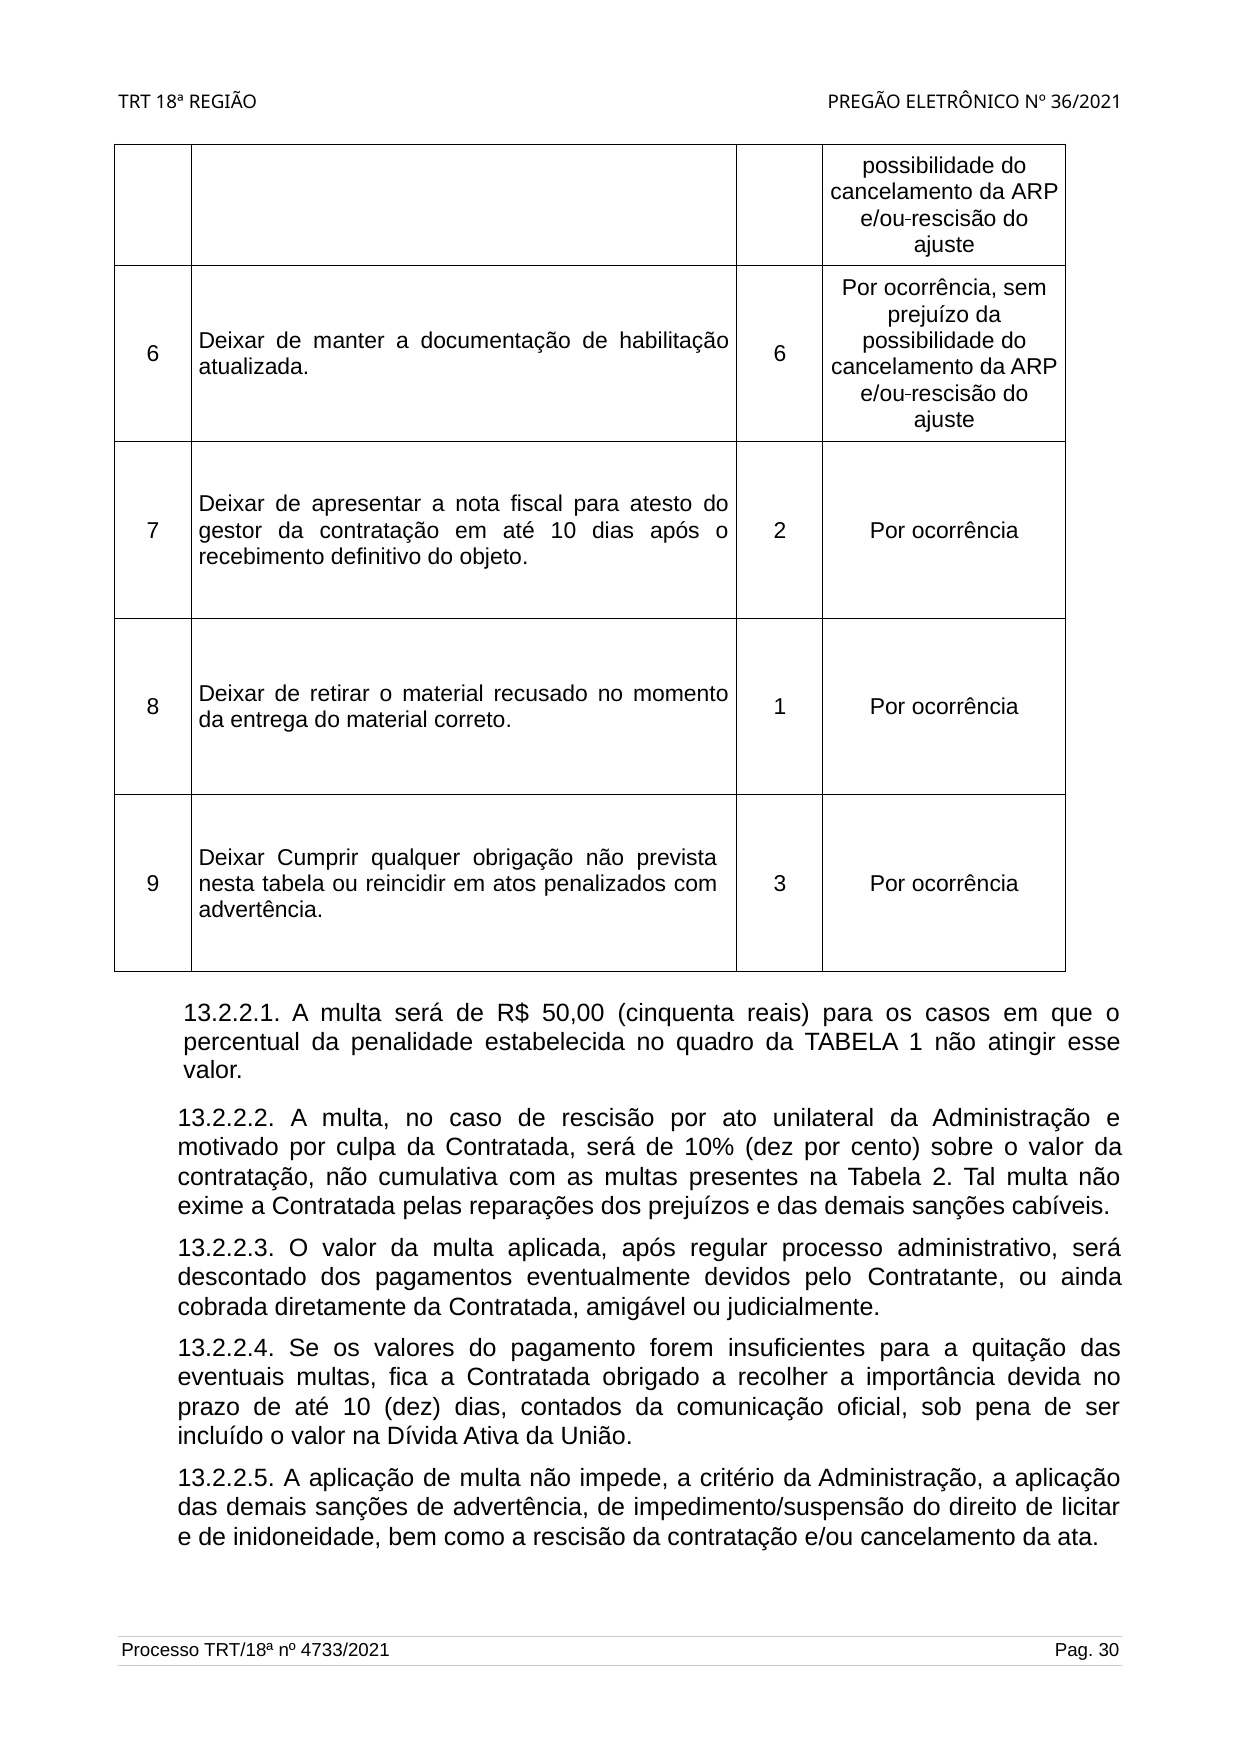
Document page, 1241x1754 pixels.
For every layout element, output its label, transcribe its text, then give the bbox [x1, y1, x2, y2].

table_cell 7 [115, 442, 191, 618]
table_cell Por ocorrência, sem prejuízo da possibilidade do cancelamento da ARP e/ou rescisão do ajuste [823, 266, 1065, 441]
text 13.2.2.1. A multa será de R$ 50,00 (cinquenta reais) para os casos em que o percentual da penalidade estabelecida no quadro da TABELA 1 não atingir esse valor. [183, 998, 1122, 1084]
text 13.2.2.2. A multa, no caso de rescisão por ato unilateral da Administração e motivado por culpa da Contratada, será de 10% (dez por cento) sobre o valor da contratação, não cumulativa com as multas presentes na Tabela 2. Tal multa não exime a Contratada pelas reparações dos prejuízos e das demais sanções cabíveis. [177, 1102, 1122, 1220]
table_cell 1 [737, 619, 822, 794]
table_cell [115, 145, 191, 264]
text 13.2.2.4. Se os valores do pagamento forem insuficientes para a quitação das eventuais multas, fica a Contratada obrigado a recolher a importância devida no prazo de até 10 (dez) dias, contados da comunicação oficial, sob pena de ser incluído o valor na Dívida Ativa da União. [177, 1332, 1122, 1450]
table_cell Por ocorrência [823, 619, 1065, 794]
table_cell possibilidade do cancelamento da ARP e/ou rescisão do ajuste [823, 145, 1065, 264]
table_cell 2 [737, 442, 822, 618]
table_cell Por ocorrência [823, 795, 1065, 971]
text 13.2.2.3. O valor da multa aplicada, após regular processo administrativo, será descontado dos pagamentos eventualmente devidos pelo Contratante, ou ainda cobrada diretamente da Contratada, amigável ou judicialmente. [177, 1232, 1122, 1320]
table_cell Deixar Cumprir qualquer obrigação não prevista nesta tabela ou reincidir em atos penalizados com advertência. [192, 795, 736, 971]
table_cell Por ocorrência [823, 442, 1065, 618]
table_cell 6 [115, 266, 191, 441]
table_cell Deixar de manter a documentação de habilitação atualizada. [192, 266, 736, 441]
table_cell Deixar de retirar o material recusado no momento da entrega do material correto. [192, 619, 736, 794]
table_cell 3 [737, 795, 822, 971]
table_cell 8 [115, 619, 191, 794]
table_cell [737, 145, 822, 264]
table_cell [192, 145, 736, 264]
text 13.2.2.5. A aplicação de multa não impede, a critério da Administração, a aplicação das demais sanções de advertência, de impedimento/suspensão do direito de licitar e de inidoneidade, bem como a rescisão da contratação e/ou cancelamento da ata. [177, 1462, 1122, 1550]
table_cell 6 [737, 266, 822, 441]
table_cell 9 [115, 795, 191, 971]
table_cell Deixar de apresentar a nota fiscal para atesto do gestor da contratação em até 10 dias após o recebimento definitivo do objeto. [192, 442, 736, 618]
